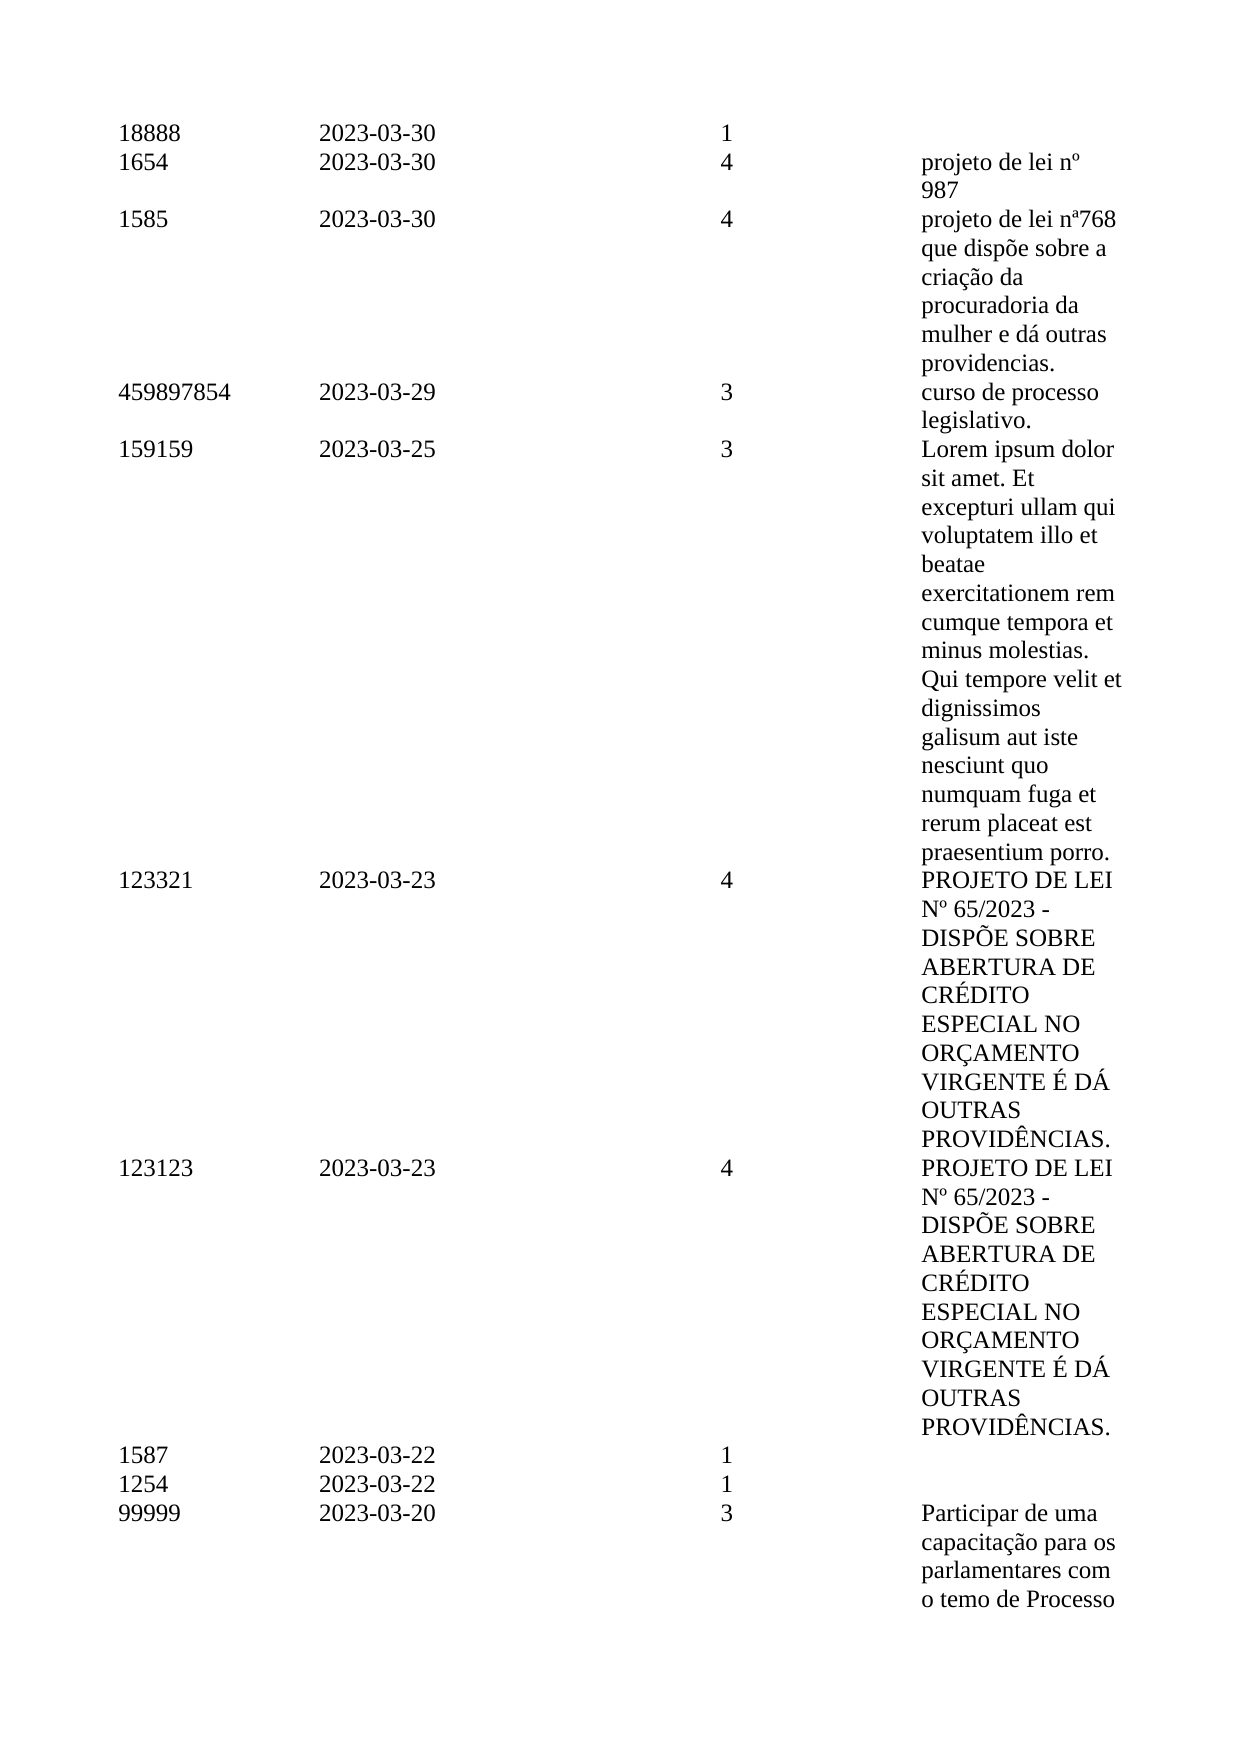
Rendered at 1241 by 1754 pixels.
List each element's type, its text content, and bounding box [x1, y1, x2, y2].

table_cell 1254 [118, 1469, 319, 1498]
table_cell 2023-03-30 [319, 147, 519, 204]
table_cell [520, 1441, 720, 1469]
table_cell 2023-03-30 [319, 118, 519, 147]
table_cell 2023-03-30 [319, 204, 519, 377]
table_cell [921, 1469, 1122, 1498]
table_cell 99999 [118, 1498, 319, 1613]
table_cell PROJETO DE LEI Nº 65/2023 - DISPÕE SOBRE ABERTURA DE CRÉDITO ESPECIAL NO ORÇAMENTO VIRGENTE É DÁ OUTRAS PROVIDÊNCIAS. [921, 1153, 1122, 1441]
table_cell projeto de lei nª768 que dispõe sobre a criação da procuradoria da mulher e dá outras providencias. [921, 204, 1122, 377]
table_cell [921, 1441, 1122, 1469]
table_cell [520, 147, 720, 204]
table_cell Lorem ipsum dolor sit amet. Et excepturi ullam qui voluptatem illo et beatae exercitationem rem cumque tempora et minus molestias. Qui tempore velit et dignissimos galisum aut iste nesciunt quo numquam fuga et rerum placeat est praesentium porro. [921, 434, 1122, 866]
table_cell [520, 434, 720, 866]
table_cell [921, 118, 1122, 147]
table_cell 2023-03-25 [319, 434, 519, 866]
table_cell 2023-03-23 [319, 1153, 519, 1441]
table_cell [520, 118, 720, 147]
table_cell [520, 1498, 720, 1613]
table_cell projeto de lei nº 987 [921, 147, 1122, 204]
table_cell curso de processo legislativo. [921, 377, 1122, 434]
table_cell 2023-03-29 [319, 377, 519, 434]
table_cell [520, 377, 720, 434]
table_cell 4 [720, 866, 921, 1153]
table_cell 2023-03-22 [319, 1469, 519, 1498]
table_cell 3 [720, 1498, 921, 1613]
table_cell 3 [720, 377, 921, 434]
table_cell 1 [720, 1469, 921, 1498]
table_cell [520, 204, 720, 377]
table_cell 2023-03-23 [319, 866, 519, 1153]
table_cell Participar de uma capacitação para os parlamentares com o temo de Processo [921, 1498, 1122, 1613]
table_cell 123123 [118, 1153, 319, 1441]
table_cell 1654 [118, 147, 319, 204]
table_cell 4 [720, 147, 921, 204]
table_cell [520, 866, 720, 1153]
table_cell 159159 [118, 434, 319, 866]
table_cell PROJETO DE LEI Nº 65/2023 - DISPÕE SOBRE ABERTURA DE CRÉDITO ESPECIAL NO ORÇAMENTO VIRGENTE É DÁ OUTRAS PROVIDÊNCIAS. [921, 866, 1122, 1153]
table_cell 3 [720, 434, 921, 866]
table_cell 1 [720, 1441, 921, 1469]
table_cell 459897854 [118, 377, 319, 434]
table_cell 123321 [118, 866, 319, 1153]
table_cell 4 [720, 204, 921, 377]
table_cell 1587 [118, 1441, 319, 1469]
table_cell 2023-03-22 [319, 1441, 519, 1469]
table_cell [520, 1153, 720, 1441]
table_cell 1 [720, 118, 921, 147]
table_cell [520, 1469, 720, 1498]
table_cell 2023-03-20 [319, 1498, 519, 1613]
table_cell 4 [720, 1153, 921, 1441]
table_cell 18888 [118, 118, 319, 147]
table_cell 1585 [118, 204, 319, 377]
